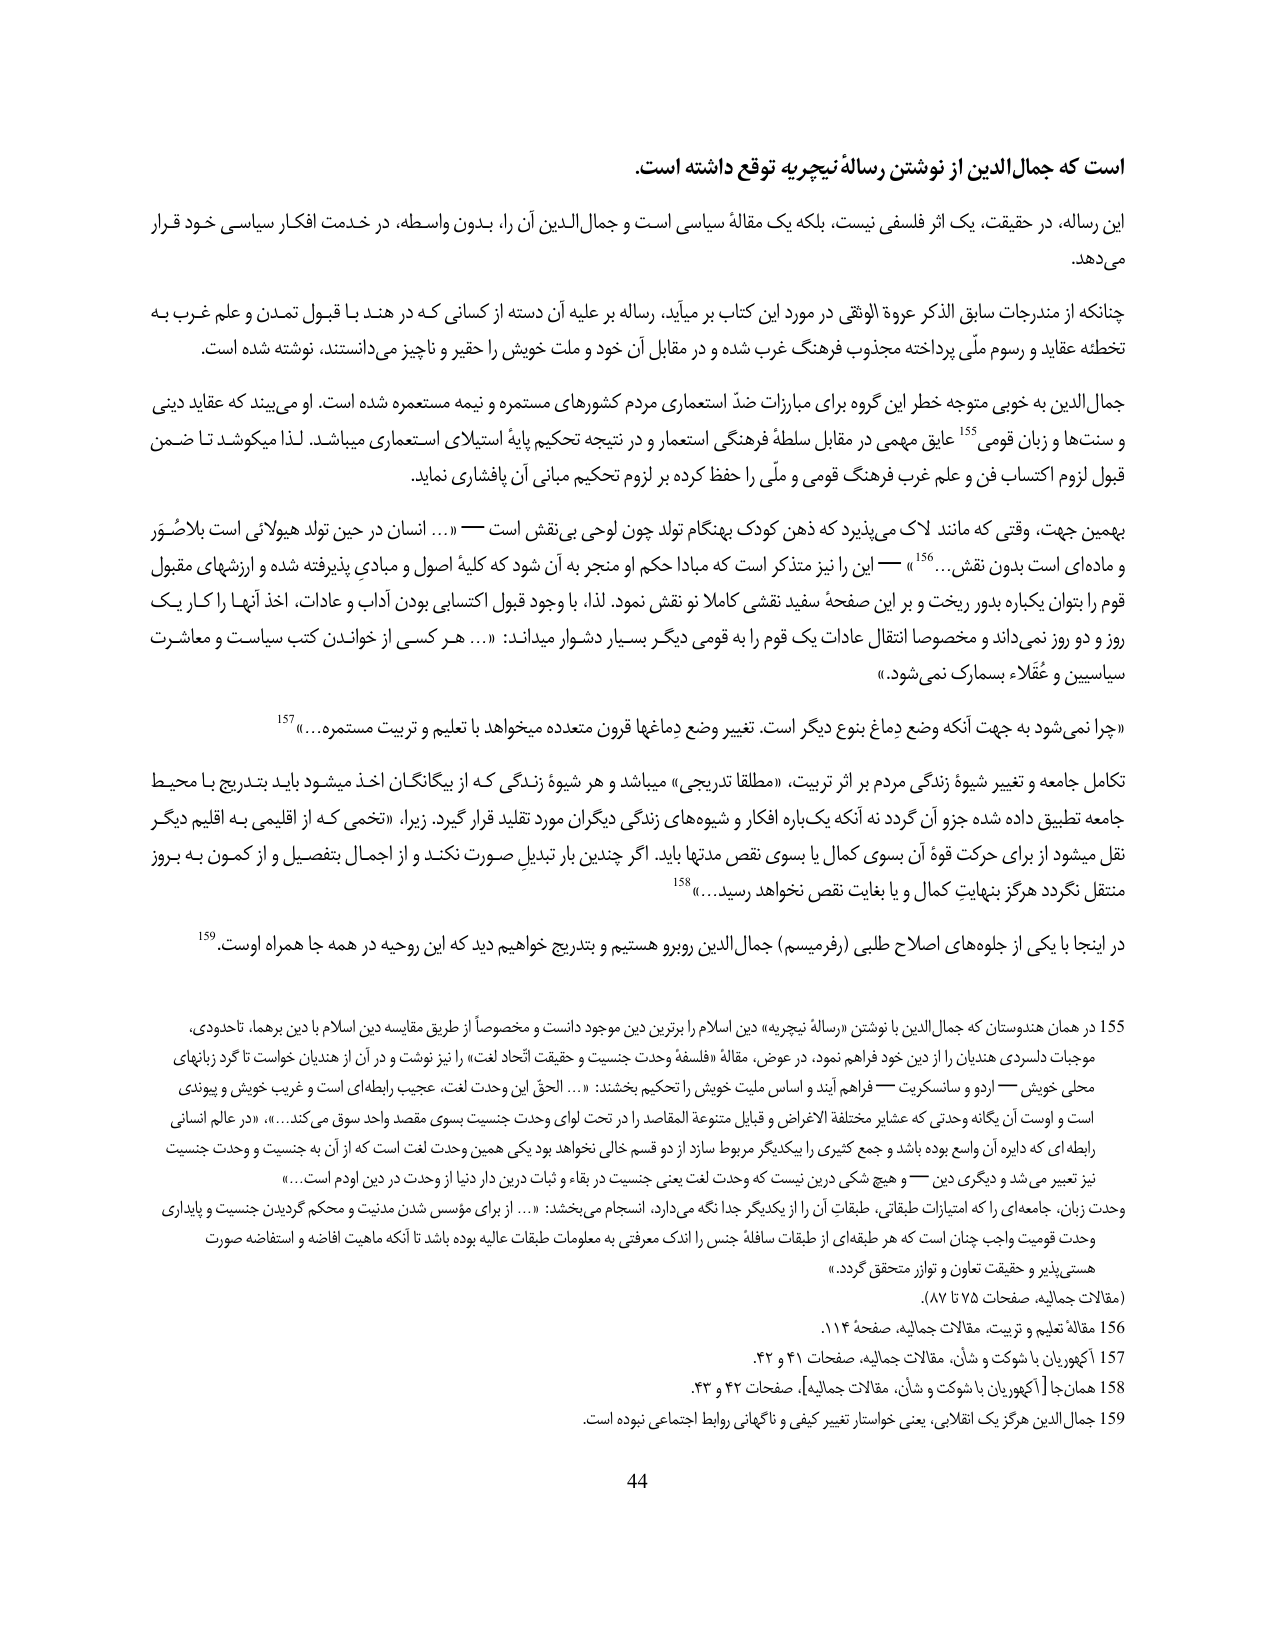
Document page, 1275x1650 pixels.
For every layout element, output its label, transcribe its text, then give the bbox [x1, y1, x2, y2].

text چنانکه از مندرجات سابق الذکر عروة الوثقی در مورد این کتاب بر میآید، رساله بر علیه آن دسته از کسانی که در هند با قبول تمدن و علم غرب به تخطئه عقاید و رسوم ملّی پرداخته مجذوب فرهنگ غرب شده و در مقابل آن خود و ملت خویش را حقیر و ناچیز می‌دانستند، نوشته شده است. [150, 294, 1125, 367]
text همان‌جا [آکهوریان با شوکت و شأن، مقالات جمالیه]، صفحات ۴۲ و ۴۳. [150, 1374, 1125, 1404]
text جمال‌الدین هرگز یک انقلابی، یعنی خواستار تغییر کیفی و ناگهانی روابط اجتماعی نبوده است. [150, 1404, 1125, 1434]
text (مقالات جمالیه، صفحات ۷۵ تا ۸۷). [150, 1283, 1125, 1313]
text آکهوریان با شوکت و شأن، مقالات جمالیه، صفحات ۴۱ و ۴۲. [150, 1343, 1125, 1374]
text این رساله، در حقیقت، یک اثر فلسفی نیست، بلکه یک مقالهٔ سیاسی است و جمال‌الدین آن را، بدون واسطه، در خدمت افکار سیاسی خود قرار می‌دهد. [150, 204, 1125, 276]
text در همان هندوستان که جمال‌الدین با نوشتن «رسالهٔ نیچریه» دین اسلام را برترین دین موجود دانست و مخصوصاً از طریق مقایسه دین اسلام با دین برهما، تا‌حدودی، موجبات دلسردی هندیان را از دین خود فراهم نمود، در عوض، مقالهٔ «فلسفهٔ وحدت جنسیت و حقیقت اتّحاد لغت» را نیز نوشت و در آن از هندیان خواست تا گرد زبانهای محلی خویش — اردو و سانسکریت — فراهم آیند و اساس ملیت خویش را تحکیم بخشند: «… الحقّ این وحدت لغت، عجیب رابطه‌ای است و غریب خویش و پیوندی است و اوست آن یگانه وحدتی که عشایر مختلفة الاغراض و قبایل متنوعة المقاصد را در تحت لوای وحدت جنسیت بسوی مقصد واحد سوق می‌کند…»، «در عالم انسانی رابطه‌ای که دایره آن واسع بوده باشد و جمع کثیری را بیکدیگر مربوط سازد از دو قسم خالی نخواهد بود یکی همین وحدت لغت است که از آن به جنسیت و وحدت جنسیت نیز تعبیر می‌شد و دیگری دین — و هیچ شکی درین نیست که وحدت لغت یعنی جنسیت در بقاء و ثبات درین دار دنیا از وحدت در دین اودم است…» [150, 1012, 1125, 1193]
text کسی که از مطالعهٔ رسالهٔ نیچریه فارغ شده، بجای آنکه متقاعد شده باشد که مادیون از لحاظ فلسفی در اشتباه بوده‌اند و یا عقاید فلسفی نویسنده قابل توجه است، تنها یک چیز را برای خود مسلم می‌داند که نویسندهٔ رساله برای دین، به عنوان نهادی فعال جهت تشکّل قومیت و تأمین برتری قومی بر قوم دیگر، اهمیّت بسیار قائل است و به نظر من این اصلِ آن چیزی است که جمال‌الدین از نوشتن رسالهٔ نیچریه توقع داشته است. [150, 150, 1125, 186]
text تکامل جامعه و تغییر شیوهٔ زندگی مردم بر اثر تربیت، «مطلقا تدریجی» میباشد و هر شیوهٔ زندگی که از بیگانگان اخذ میشود باید بتدریج با محیط جامعه تطبیق داده شده جزو آن گردد نه آنکه یک‌باره افکار و شیوه‌های زندگی دیگران مورد تقلید قرار گیرد. زیرا، «تخمی که از اقلیمی به اقلیم دیگر نقل میشود از برای حرکت قوهٔ آن بسوی کمال یا بسوی نقص مدتها باید. اگر چندین بار تبدیلِ صورت نکند و از اجمال بتفصیل و از کمون به بروز منتقل نگردد هرگز بنهایتِ کمال و یا بغایت نقص نخواهد رسید…» [150, 763, 1125, 908]
text «چرا نمی‌شود به جهت آنکه وضع دِماغ بنوع دیگر است. تغییر وضع دِماغها قرون متعدده میخواهد با تعلیم و تربیت مستمره…» [150, 709, 1125, 746]
text در اینجا با یکی از جلوه‌های اصلاح طلبی (رفرمیسم) جمال‌الدین روبرو هستیم و بتدریج خواهیم دید که این روحیه در همه جا همراه اوست. [150, 926, 1125, 962]
text وحدت زبان، جامعه‌ای را که امتیازات طبقاتی، طبقاتِ آن را از یکدیگر جدا نگه می‌دارد، انسجام می‌بخشد: «… از برای مؤسس شدن مدنیت و محکم گردیدن جنسیت و پایداری وحدت قومیت واجب چنان است که هر طبقه‌ای از طبقات سافلهٔ جنس را اندک معرفتی به معلومات طبقات عالیه بوده باشد تا آنکه ماهیت افاضه و استفاضه صورت هستی‌پذیر و حقیقت تعاون و توازر متحقق گردد.» [150, 1193, 1125, 1283]
text جمال‌الدین به خوبی متوجه خطر این گروه برای مبارزات ضدّ استعماری مردم کشورهای مستمره و نیمه مستعمره شده است. او می‌بیند که عقاید دینی و سنت‌ها و زبان قومی عایق مهمی در مقابل سلطهٔ فرهنگى استعمار و در نتیجه تحکیم پایهٔ استیلای استعماری میباشد. لذا میکوشد تا ضمن قبول لزوم اکتساب فن و علم غرب فرهنگ قومی و ملّی را حفظ کرده بر لزوم تحکیم مبانی آن پافشاری نماید. [150, 384, 1125, 493]
text بهمین جهت، وقتی که مانند لاک می‌پذیرد که ذهن کودک بهنگام تولد چون لوحی بی‌نقش است — «… انسان در حین تولد هیولائی است بلا‌صُوَر و ماده‌ای است بدون نقش…» — این را نیز متذکر است که مبادا حکم او منجر به آن شود که کلیهٔ اصول و مبادی‌ِ پذیرفته شده و ارزشهای مقبول قوم را بتوان یکباره بدور ریخت و بر این صفحهٔ سفید نقشی کاملا نو نقش نمود. لذا، با وجود قبول اکتسابی بودن آداب و عادات، اخذ آنها را کار یک روز و دو روز نمی‌داند و مخصوصا انتقال عادات یک قوم را به قومی دیگر بسیار دشوار میداند: «… هر کسی از خواندن کتب سیاست و معاشرت سیاسیین و عُقَلاء بسمارک نمی‌شود.» [150, 511, 1125, 692]
text مقالهٔ تعلیم و تربیت، مقالات جمالیه، صفحهٔ ۱۱۴. [150, 1313, 1125, 1343]
